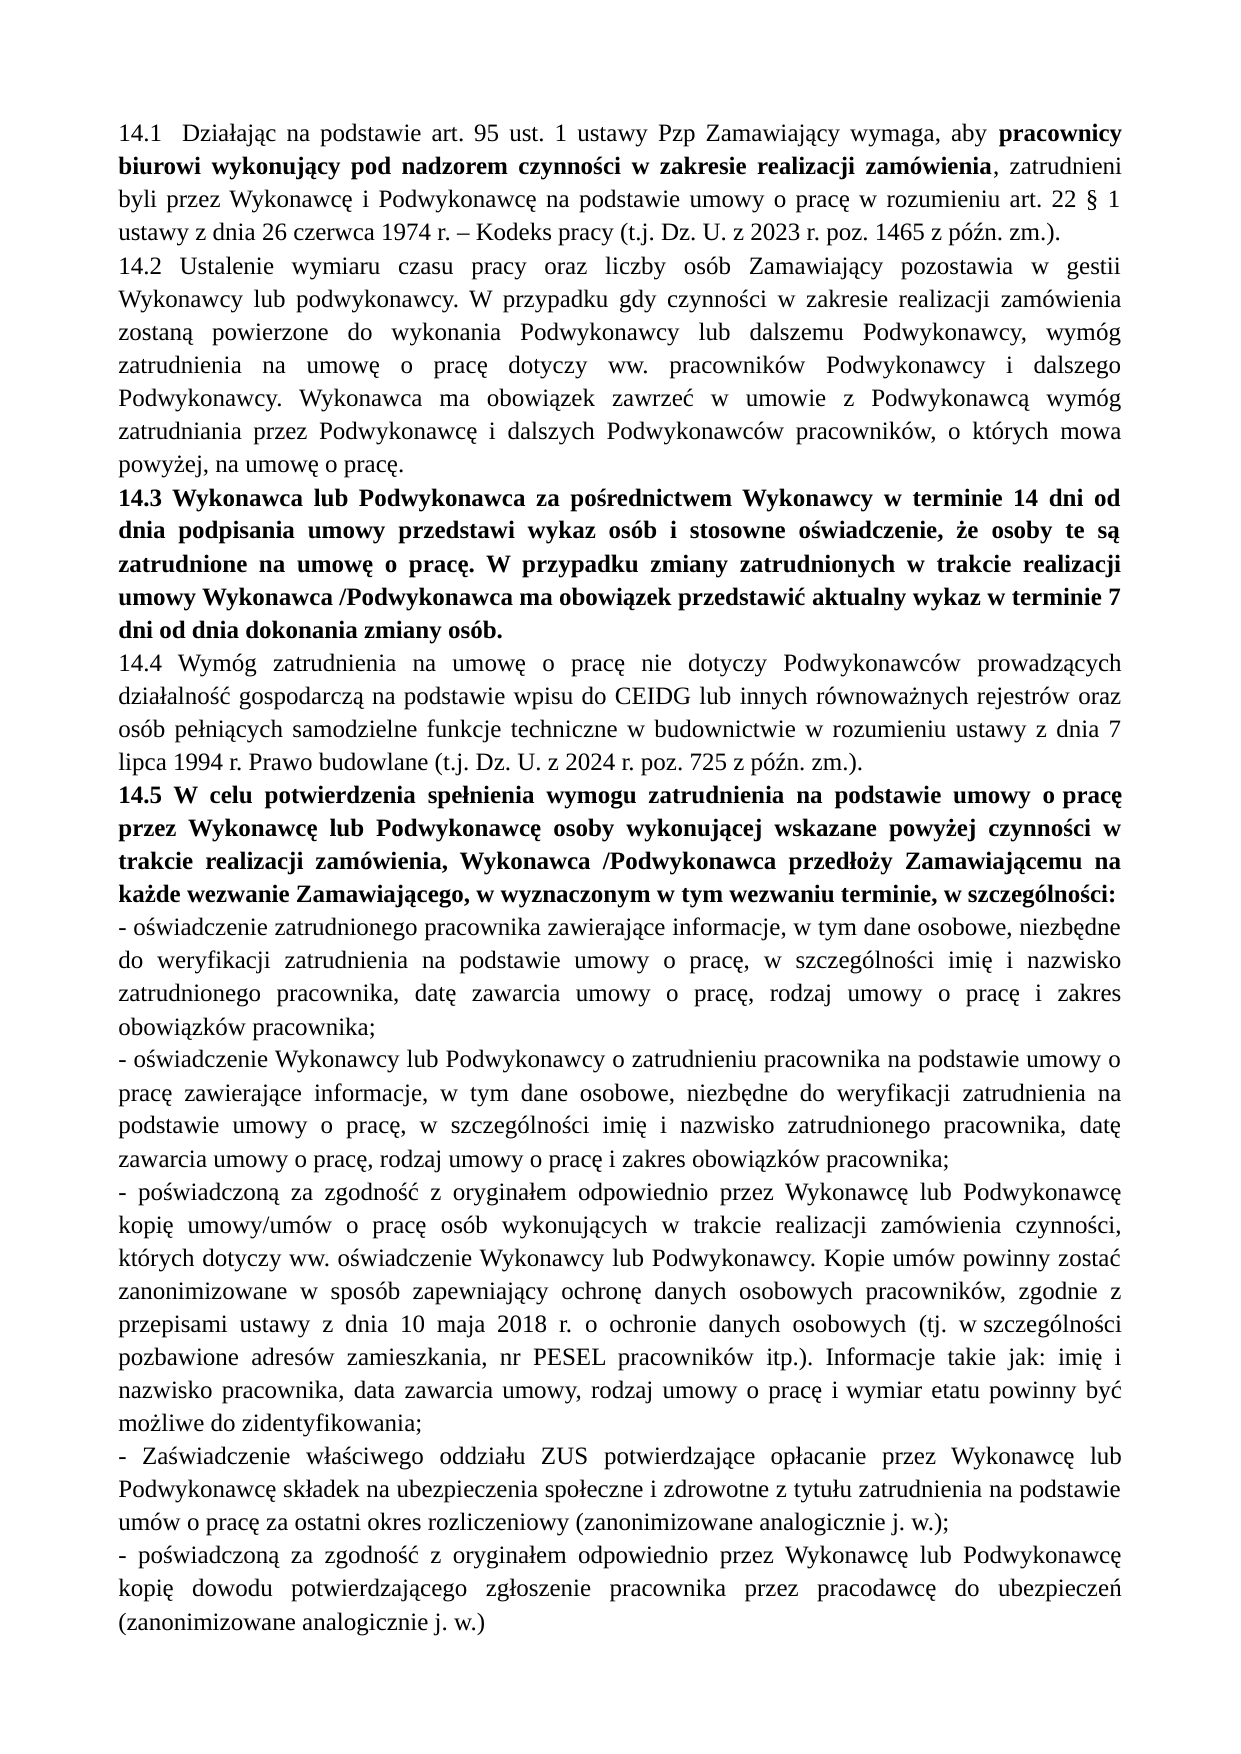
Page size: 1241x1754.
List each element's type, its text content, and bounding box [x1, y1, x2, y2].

text - oświadczenie zatrudnionego pracownika zawierające informacje, w tym dane osobowe, niezbędne do weryfikacji zatrudnienia na podstawie umowy o pracę, w szczególności imię i nazwisko zatrudnionego pracownika, datę zawarcia umowy o pracę, rodzaj umowy o pracę i zakres obowiązków pracownika; [118, 912, 1122, 1040]
text - oświadczenie Wykonawcy lub Podwykonawcy o zatrudnieniu pracownika na podstawie umowy o pracę zawierające informacje, w tym dane osobowe, niezbędne do weryfikacji zatrudnienia na podstawie umowy o pracę, w szczególności imię i nazwisko zatrudnionego pracownika, datę zawarcia umowy o pracę, rodzaj umowy o pracę i zakres obowiązków pracownika; [118, 1044, 1122, 1172]
text - poświadczoną za zgodność z oryginałem odpowiednio przez Wykonawcę lub Podwykonawcę kopię umowy/umów o pracę osób wykonujących w trakcie realizacji zamówienia czynności, których dotyczy ww. oświadczenie Wykonawcy lub Podwykonawcy. Kopie umów powinny zostać zanonimizowane w sposób zapewniający ochronę danych osobowych pracowników, zgodnie z przepisami ustawy z dnia 10 maja 2018 r. o ochronie danych osobowych (tj. w szczególności pozbawione adresów zamieszkania, nr PESEL pracowników itp.). Informacje takie jak: imię i nazwisko pracownika, data zawarcia umowy, rodzaj umowy o pracę i wymiar etatu powinny być możliwe do zidentyfikowania; [118, 1177, 1122, 1437]
text - poświadczoną za zgodność z oryginałem odpowiednio przez Wykonawcę lub Podwykonawcę kopię dowodu potwierdzającego zgłoszenie pracownika przez pracodawcę do ubezpieczeń (zanonimizowane analogicznie j. w.) [118, 1541, 1122, 1635]
text 14.3 Wykonawca lub Podwykonawca za pośrednictwem Wykonawcy w terminie 14 dni od dnia podpisania umowy przedstawi wykaz osób i stosowne oświadczenie, że osoby te są zatrudnione na umowę o pracę. W przypadku zmiany zatrudnionych w trakcie realizacji umowy Wykonawca /Podwykonawca ma obowiązek przedstawić aktualny wykaz w terminie 7 dni od dnia dokonania zmiany osób. [118, 483, 1122, 643]
text - Zaświadczenie właściwego oddziału ZUS potwierdzające opłacanie przez Wykonawcę lub Podwykonawcę składek na ubezpieczenia społeczne i zdrowotne z tytułu zatrudnienia na podstawie umów o pracę za ostatni okres rozliczeniowy (zanonimizowane analogicznie j. w.); [118, 1441, 1122, 1536]
text 14.1 Działając na podstawie art. 95 ust. 1 ustawy Pzp Zamawiający wymaga, aby pracownicy biurowi wykonujący pod nadzorem czynności w zakresie realizacji zamówienia, zatrudnieni byli przez Wykonawcę i Podwykonawcę na podstawie umowy o pracę w rozumieniu art. 22 § 1 ustawy z dnia 26 czerwca 1974 r. – Kodeks pracy (t.j. Dz. U. z 2023 r. poz. 1465 z późn. zm.). [118, 118, 1122, 246]
text 14.4 Wymóg zatrudnienia na umowę o pracę nie dotyczy Podwykonawców prowadzących działalność gospodarczą na podstawie wpisu do CEIDG lub innych równoważnych rejestrów oraz osób pełniących samodzielne funkcje techniczne w budownictwie w rozumieniu ustawy z dnia 7 lipca 1994 r. Prawo budowlane (t.j. Dz. U. z 2024 r. poz. 725 z późn. zm.). [118, 648, 1122, 776]
text 14.2 Ustalenie wymiaru czasu pracy oraz liczby osób Zamawiający pozostawia w gestii Wykonawcy lub podwykonawcy. W przypadku gdy czynności w zakresie realizacji zamówienia zostaną powierzone do wykonania Podwykonawcy lub dalszemu Podwykonawcy, wymóg zatrudnienia na umowę o pracę dotyczy ww. pracowników Podwykonawcy i dalszego Podwykonawcy. Wykonawca ma obowiązek zawrzeć w umowie z Podwykonawcą wymóg zatrudniania przez Podwykonawcę i dalszych Podwykonawców pracowników, o których mowa powyżej, na umowę o pracę. [118, 251, 1122, 478]
text 14.5 W celu potwierdzenia spełnienia wymogu zatrudnienia na podstawie umowy o pracę przez Wykonawcę lub Podwykonawcę osoby wykonującej wskazane powyżej czynności w trakcie realizacji zamówienia, Wykonawca /Podwykonawca przedłoży Zamawiającemu na każde wezwanie Zamawiającego, w wyznaczonym w tym wezwaniu terminie, w szczególności: [118, 780, 1122, 908]
